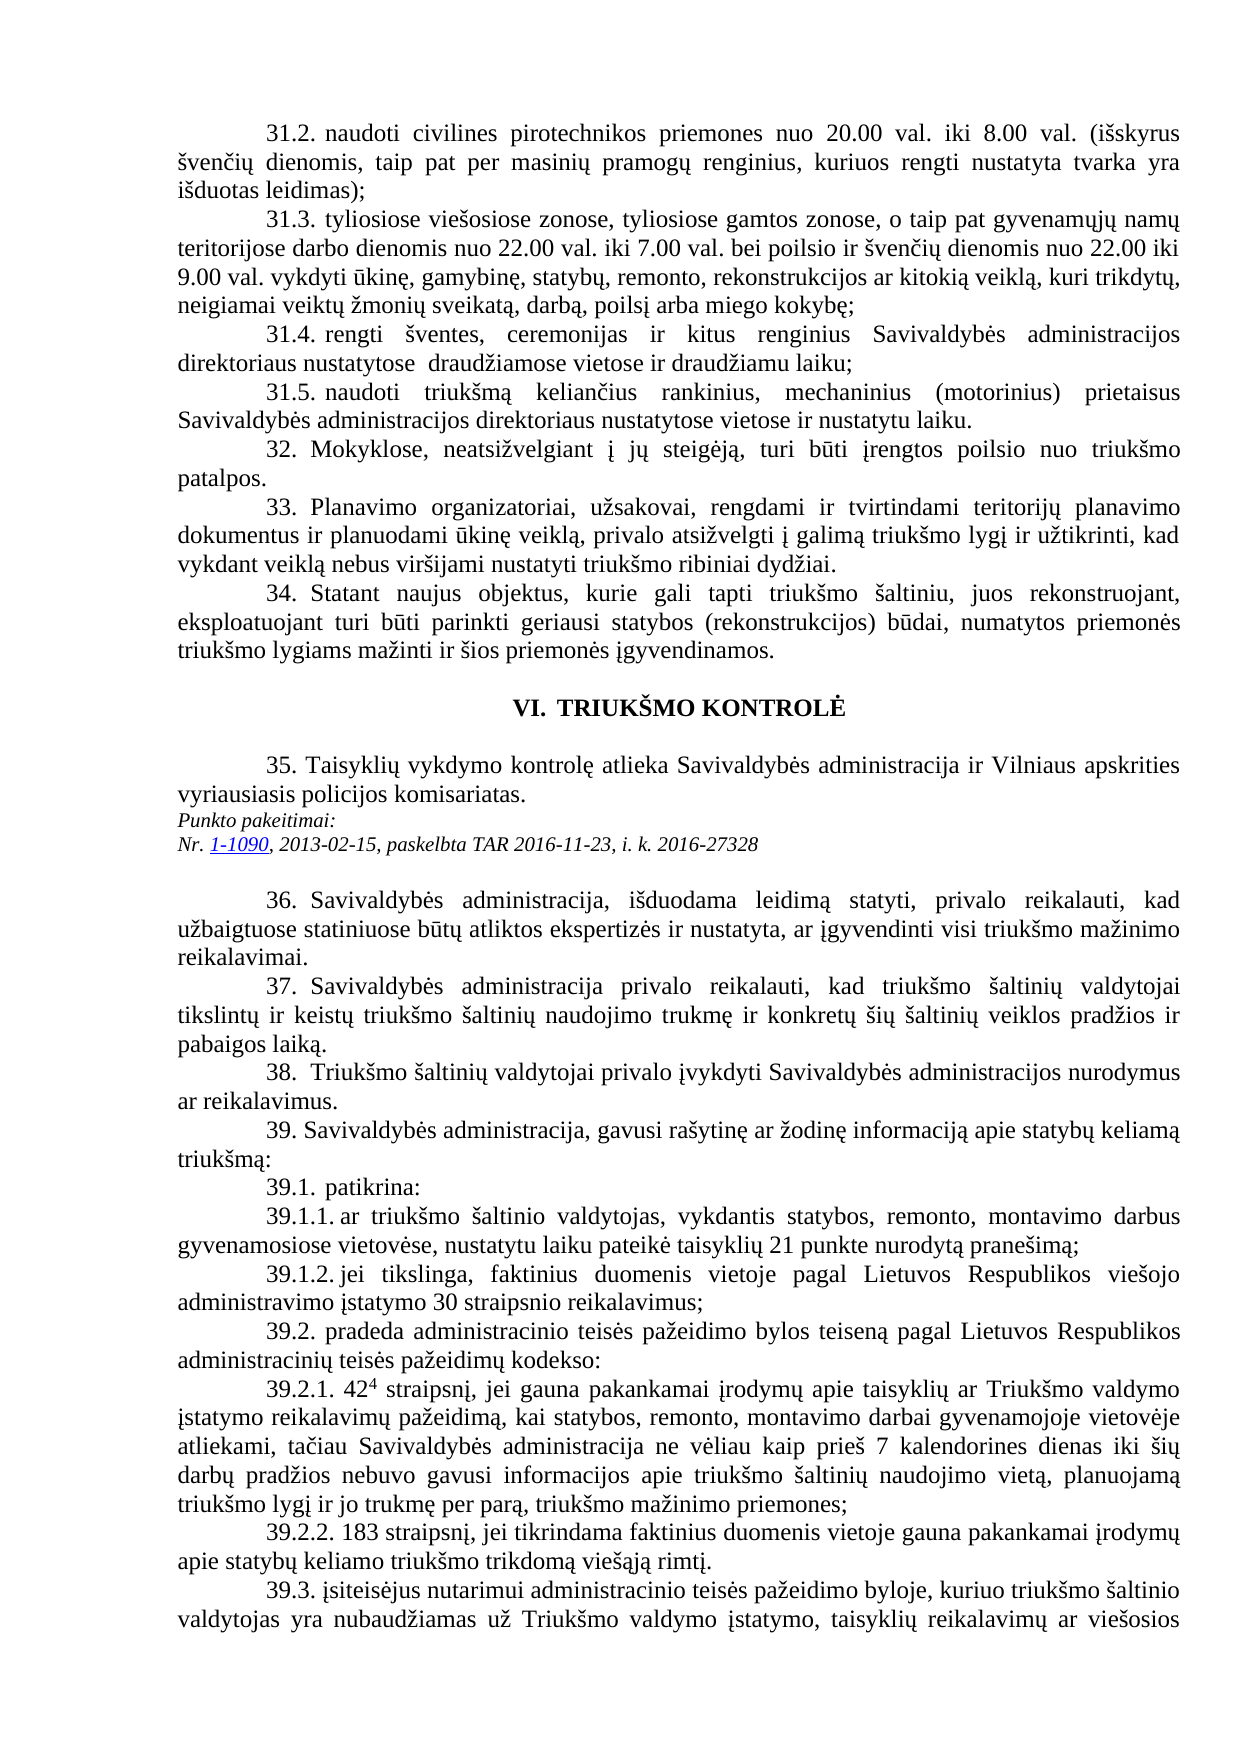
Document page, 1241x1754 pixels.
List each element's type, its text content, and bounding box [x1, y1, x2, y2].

text 34. Statant naujus objektus, kurie gali tapti triukšmo šaltiniu, juos rekonstruojant, eksploatuojant turi būti parinkti geriausi statybos (rekonstrukcijos) būdai, numatytos priemonės triukšmo lygiams mažinti ir šios priemonės įgyvendinamos. [177, 578, 1181, 664]
text 31.3. tyliosiose viešosiose zonose, tyliosiose gamtos zonose, o taip pat gyvenamųjų namų teritorijose darbo dienomis nuo 22.00 val. iki 7.00 val. bei poilsio ir švenčių dienomis nuo 22.00 iki 9.00 val. vykdyti ūkinę, gamybinę, statybų, remonto, rekonstrukcijos ar kitokią veiklą, kuri trikdytų, neigiamai veiktų žmonių sveikatą, darbą, poilsį arba miego kokybę; [177, 204, 1181, 319]
text 39.1. patikrina: [177, 1172, 1181, 1201]
text 39.2.2. 183 straipsnį, jei tikrindama faktinius duomenis vietoje gauna pakankamai įrodymų apie statybų keliamo triukšmo trikdomą viešąją rimtį. [177, 1517, 1181, 1575]
text 37. Savivaldybės administracija privalo reikalauti, kad triukšmo šaltinių valdytojai tikslintų ir keistų triukšmo šaltinių naudojimo trukmę ir konkretų šių šaltinių veiklos pradžios ir pabaigos laiką. [177, 971, 1181, 1057]
text 36. Savivaldybės administracija, išduodama leidimą statyti, privalo reikalauti, kad užbaigtuose statiniuose būtų atliktos ekspertizės ir nustatyta, ar įgyvendinti visi triukšmo mažinimo reikalavimai. [177, 885, 1181, 971]
text 31.4. rengti šventes, ceremonijas ir kitus renginius Savivaldybės administracijos direktoriaus nustatytose draudžiamose vietose ir draudžiamu laiku; [177, 319, 1181, 377]
text 39.3. įsiteisėjus nutarimui administracinio teisės pažeidimo byloje, kuriuo triukšmo šaltinio valdytojas yra nubaudžiamas už Triukšmo valdymo įstatymo, taisyklių reikalavimų ar viešosios [177, 1575, 1181, 1632]
text VI. Triukšmo kontrolė [177, 693, 1181, 722]
text 32. Mokyklose, neatsižvelgiant į jų steigėją, turi būti įrengtos poilsio nuo triukšmo patalpos. [177, 434, 1181, 492]
text 33. Planavimo organizatoriai, užsakovai, rengdami ir tvirtindami teritorijų planavimo dokumentus ir planuodami ūkinę veiklą, privalo atsižvelgti į galimą triukšmo lygį ir užtikrinti, kad vykdant veiklą nebus viršijami nustatyti triukšmo ribiniai dydžiai. [177, 492, 1181, 578]
text 39.2.1. 424 straipsnį, jei gauna pakankamai įrodymų apie taisyklių ar Triukšmo valdymo įstatymo reikalavimų pažeidimą, kai statybos, remonto, montavimo darbai gyvenamojoje vietovėje atliekami, tačiau Savivaldybės administracija ne vėliau kaip prieš 7 kalendorines dienas iki šių darbų pradžios nebuvo gavusi informacijos apie triukšmo šaltinių naudojimo vietą, planuojamą triukšmo lygį ir jo trukmę per parą, triukšmo mažinimo priemones; [177, 1374, 1181, 1517]
text Nr. 1-1090, 2013-02-15, paskelbta TAR 2016-11-23, i. k. 2016-27328 [177, 832, 1181, 856]
text 31.5. naudoti triukšmą keliančius rankinius, mechaninius (motorinius) prietaisus Savivaldybės administracijos direktoriaus nustatytose vietose ir nustatytu laiku. [177, 377, 1181, 434]
text 39. Savivaldybės administracija, gavusi rašytinę ar žodinę informaciją apie statybų keliamą triukšmą: [177, 1115, 1181, 1172]
text 39.1.1. ar triukšmo šaltinio valdytojas, vykdantis statybos, remonto, montavimo darbus gyvenamosiose vietovėse, nustatytu laiku pateikė taisyklių 21 punkte nurodytą pranešimą; [177, 1201, 1181, 1259]
text Punkto pakeitimai: [177, 808, 1181, 832]
text 31.2. naudoti civilines pirotechnikos priemones nuo 20.00 val. iki 8.00 val. (išskyrus švenčių dienomis, taip pat per masinių pramogų renginius, kuriuos rengti nustatyta tvarka yra išduotas leidimas); [177, 118, 1181, 204]
text 38. Triukšmo šaltinių valdytojai privalo įvykdyti Savivaldybės administracijos nurodymus ar reikalavimus. [177, 1057, 1181, 1115]
text 35. Taisyklių vykdymo kontrolę atlieka Savivaldybės administracija ir Vilniaus apskrities vyriausiasis policijos komisariatas. [177, 751, 1181, 808]
text 39.1.2. jei tikslinga, faktinius duomenis vietoje pagal Lietuvos Respublikos viešojo administravimo įstatymo 30 straipsnio reikalavimus; [177, 1259, 1181, 1316]
text 39.2. pradeda administracinio teisės pažeidimo bylos teiseną pagal Lietuvos Respublikos administracinių teisės pažeidimų kodekso: [177, 1316, 1181, 1374]
